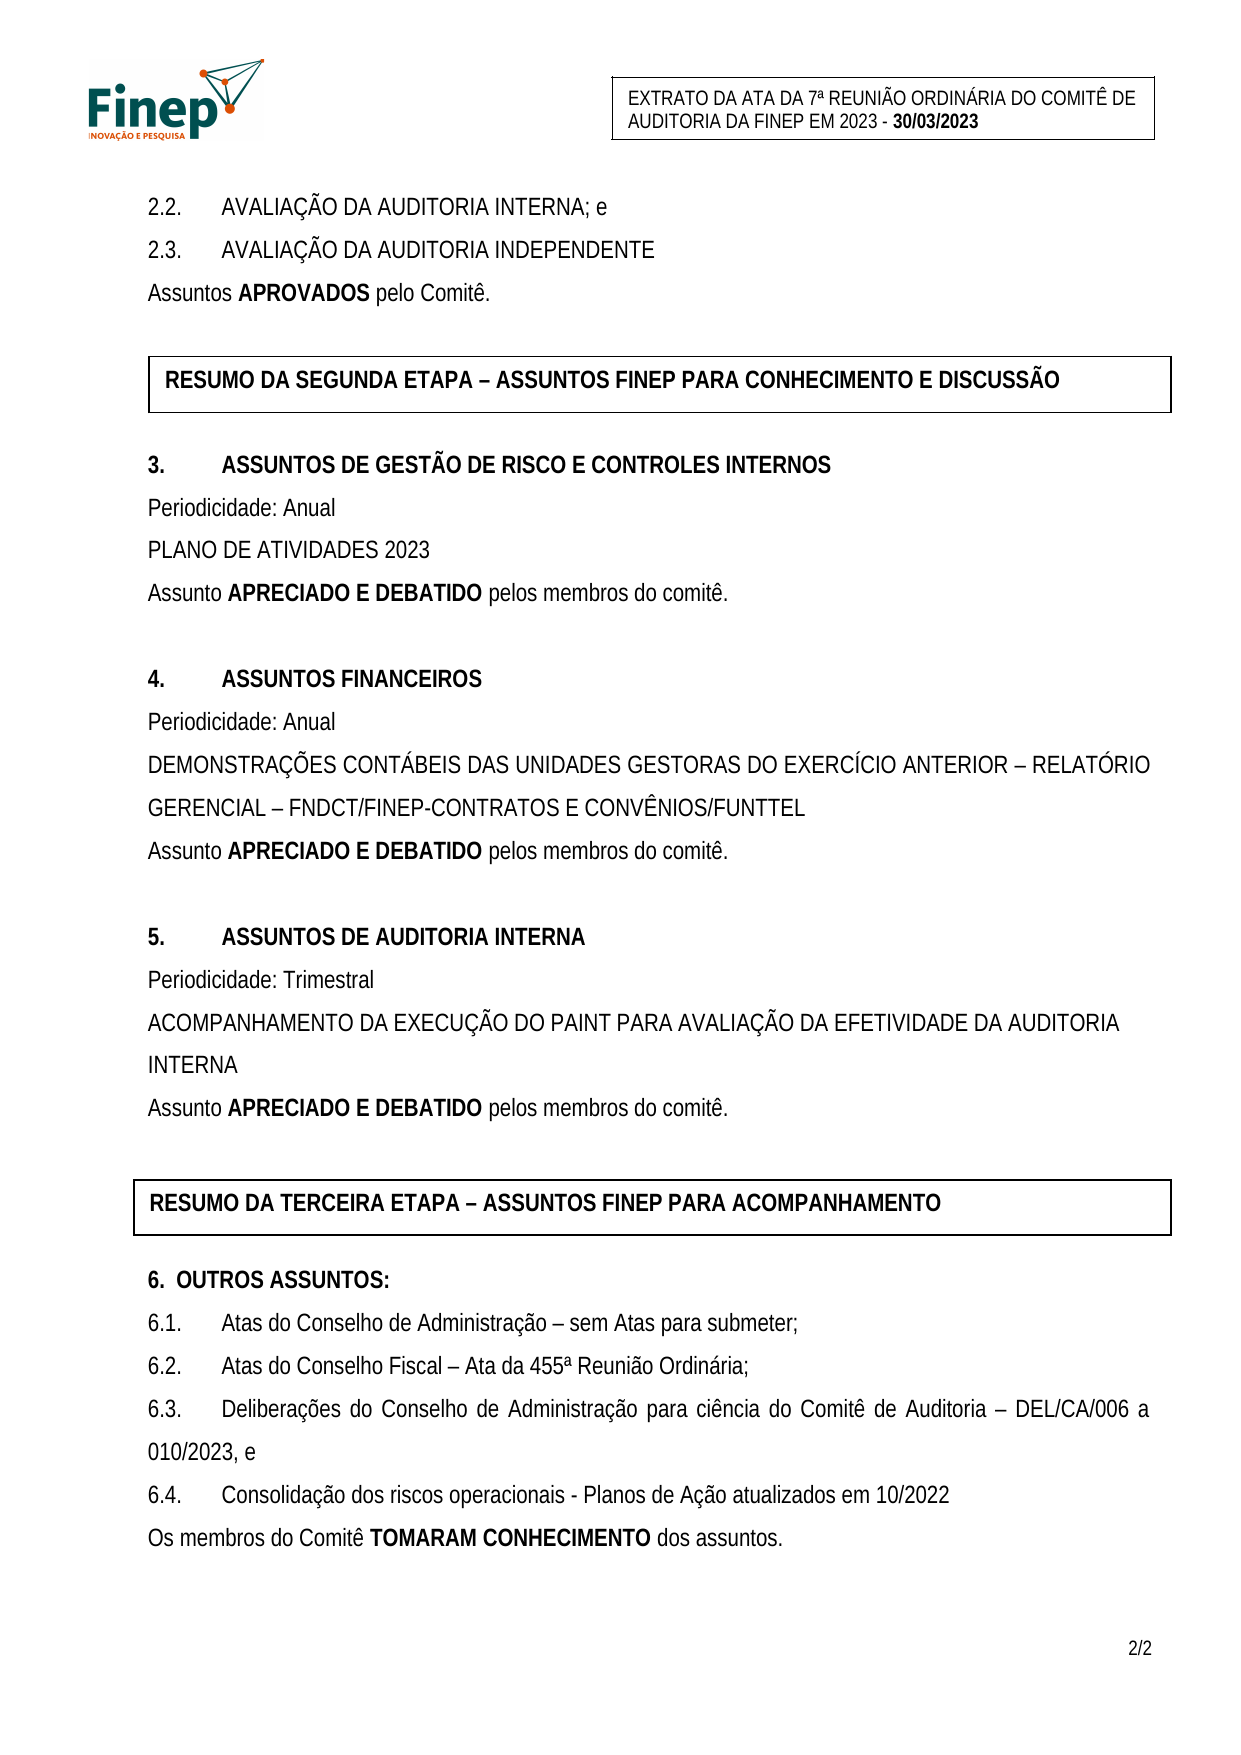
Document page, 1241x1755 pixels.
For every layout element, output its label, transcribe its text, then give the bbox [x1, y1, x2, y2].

text 2.3. AVALIAÇÃO DA AUDITORIA INDEPENDENTE [148, 235, 1152, 263]
text RESUMO DA TERCEIRA ETAPA – ASSUNTOS FINEP PARA ACOMPANHAMENTO [149, 1188, 1155, 1217]
text Assunto APRECIADO E DEBATIDO pelos membros do comitê. [148, 1093, 1152, 1122]
text DEMONSTRAÇÕES CONTÁBEIS DAS UNIDADES GESTORAS DO EXERCÍCIO ANTERIOR – RELATÓRIO GERENCIAL – FNDCT/FINEP-CONTRATOS E CONVÊNIOS/FUNTTEL [148, 750, 1152, 822]
text Assuntos APROVADOS pelo Comitê. [148, 278, 1152, 306]
text Assunto APRECIADO E DEBATIDO pelos membros do comitê. [148, 836, 1152, 864]
text Os membros do Comitê TOMARAM CONHECIMENTO dos assuntos. [148, 1523, 1152, 1552]
text 5. ASSUNTOS DE AUDITORIA INTERNA [148, 922, 1152, 950]
text 2.2. AVALIAÇÃO DA AUDITORIA INTERNA; e [148, 192, 1152, 221]
text 4. ASSUNTOS FINANCEIROS [148, 664, 1152, 693]
text Periodicidade: Anual [148, 493, 1152, 521]
text 6.2. Atas do Conselho Fiscal – Ata da 455ª Reunião Ordinária; [148, 1351, 1152, 1380]
text 6.4. Consolidação dos riscos operacionais - Planos de Ação atualizados em 10/2022 [148, 1480, 1152, 1509]
text ACOMPANHAMENTO DA EXECUÇÃO DO PAINT PARA AVALIAÇÃO DA EFETIVIDADE DA AUDITORIA [148, 1008, 1152, 1036]
text Periodicidade: Anual [148, 707, 1152, 736]
text INTERNA [148, 1051, 1152, 1079]
text Assunto APRECIADO E DEBATIDO pelos membros do comitê. [148, 578, 1152, 607]
text 3. ASSUNTOS DE GESTÃO DE RISCO E CONTROLES INTERNOS [148, 450, 1152, 478]
text 6. OUTROS ASSUNTOS: [148, 1266, 1152, 1294]
text 6.3. Deliberações do Conselho de Administração para ciência do Comitê de Auditoria – DEL/CA/006 a 010/2023, e [148, 1394, 1152, 1466]
text RESUMO DA SEGUNDA ETAPA – ASSUNTOS FINEP PARA CONHECIMENTO E DISCUSSÃO [165, 365, 1155, 393]
text Periodicidade: Trimestral [148, 965, 1152, 993]
text PLANO DE ATIVIDADES 2023 [148, 536, 1152, 564]
text 6.1. Atas do Conselho de Administração – sem Atas para submeter; [148, 1308, 1152, 1337]
